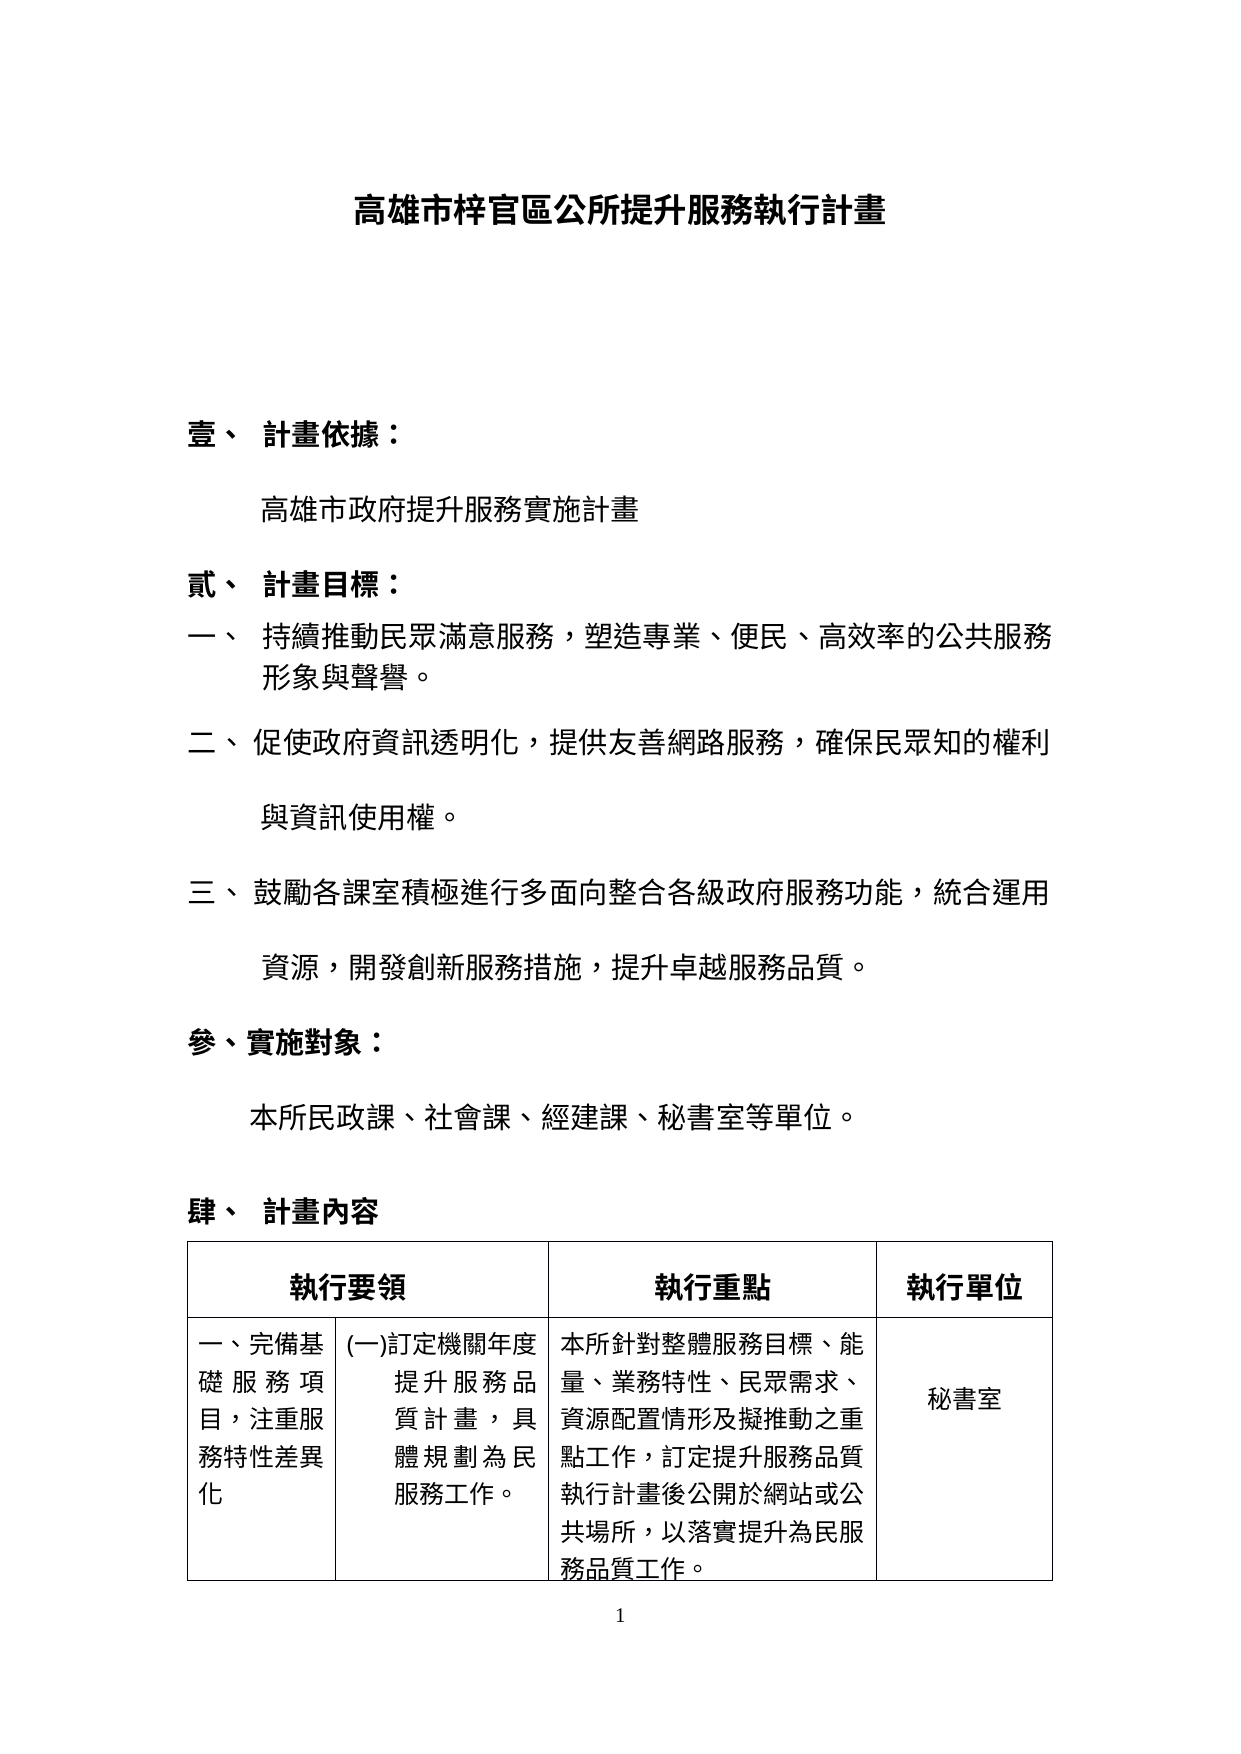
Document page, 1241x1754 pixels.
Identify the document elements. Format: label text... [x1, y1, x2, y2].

text 高雄市政府提升服務實施計畫 [187, 464, 1053, 539]
list 計畫目標： [187, 539, 1053, 614]
text 三、 鼓勵各課室積極進行多面向整合各級政府服務功能，統合運用資源，開發創新服務措施，提升卓越服務品質。 [187, 847, 1053, 997]
text 高雄市梓官區公所提升服務執行計畫 [187, 164, 1053, 239]
text 參、實施對象： [187, 997, 1053, 1072]
table_header 執行單位 [877, 1242, 1052, 1317]
table_header 執行重點 [549, 1242, 876, 1317]
text 本所民政課、社會課、經建課、秘書室等單位。 [234, 1072, 1053, 1147]
list 計畫內容 [187, 1166, 1053, 1241]
list 計畫依據： [187, 389, 1053, 464]
table_cell (一)訂定機關年度提升服務品質計畫，具體規劃為民服務工作。 [336, 1318, 548, 1580]
text 二、 促使政府資訊透明化，提供友善網路服務，確保民眾知的權利與資訊使用權。 [187, 697, 1053, 847]
list 持續推動民眾滿意服務，塑造專業、便民、高效率的公共服務形象與聲譽。 [187, 614, 1053, 697]
table_header 執行要領 [188, 1242, 548, 1317]
table_cell 秘書室 [877, 1318, 1052, 1580]
table_cell 一、完備基礎服務項目，注重服務特性差異化 [188, 1318, 335, 1580]
table_cell 本所針對整體服務目標、能量、業務特性、民眾需求、資源配置情形及擬推動之重點工作，訂定提升服務品質執行計畫後公開於網站或公共場所，以落實提升為民服務品質工作。 [549, 1318, 876, 1580]
